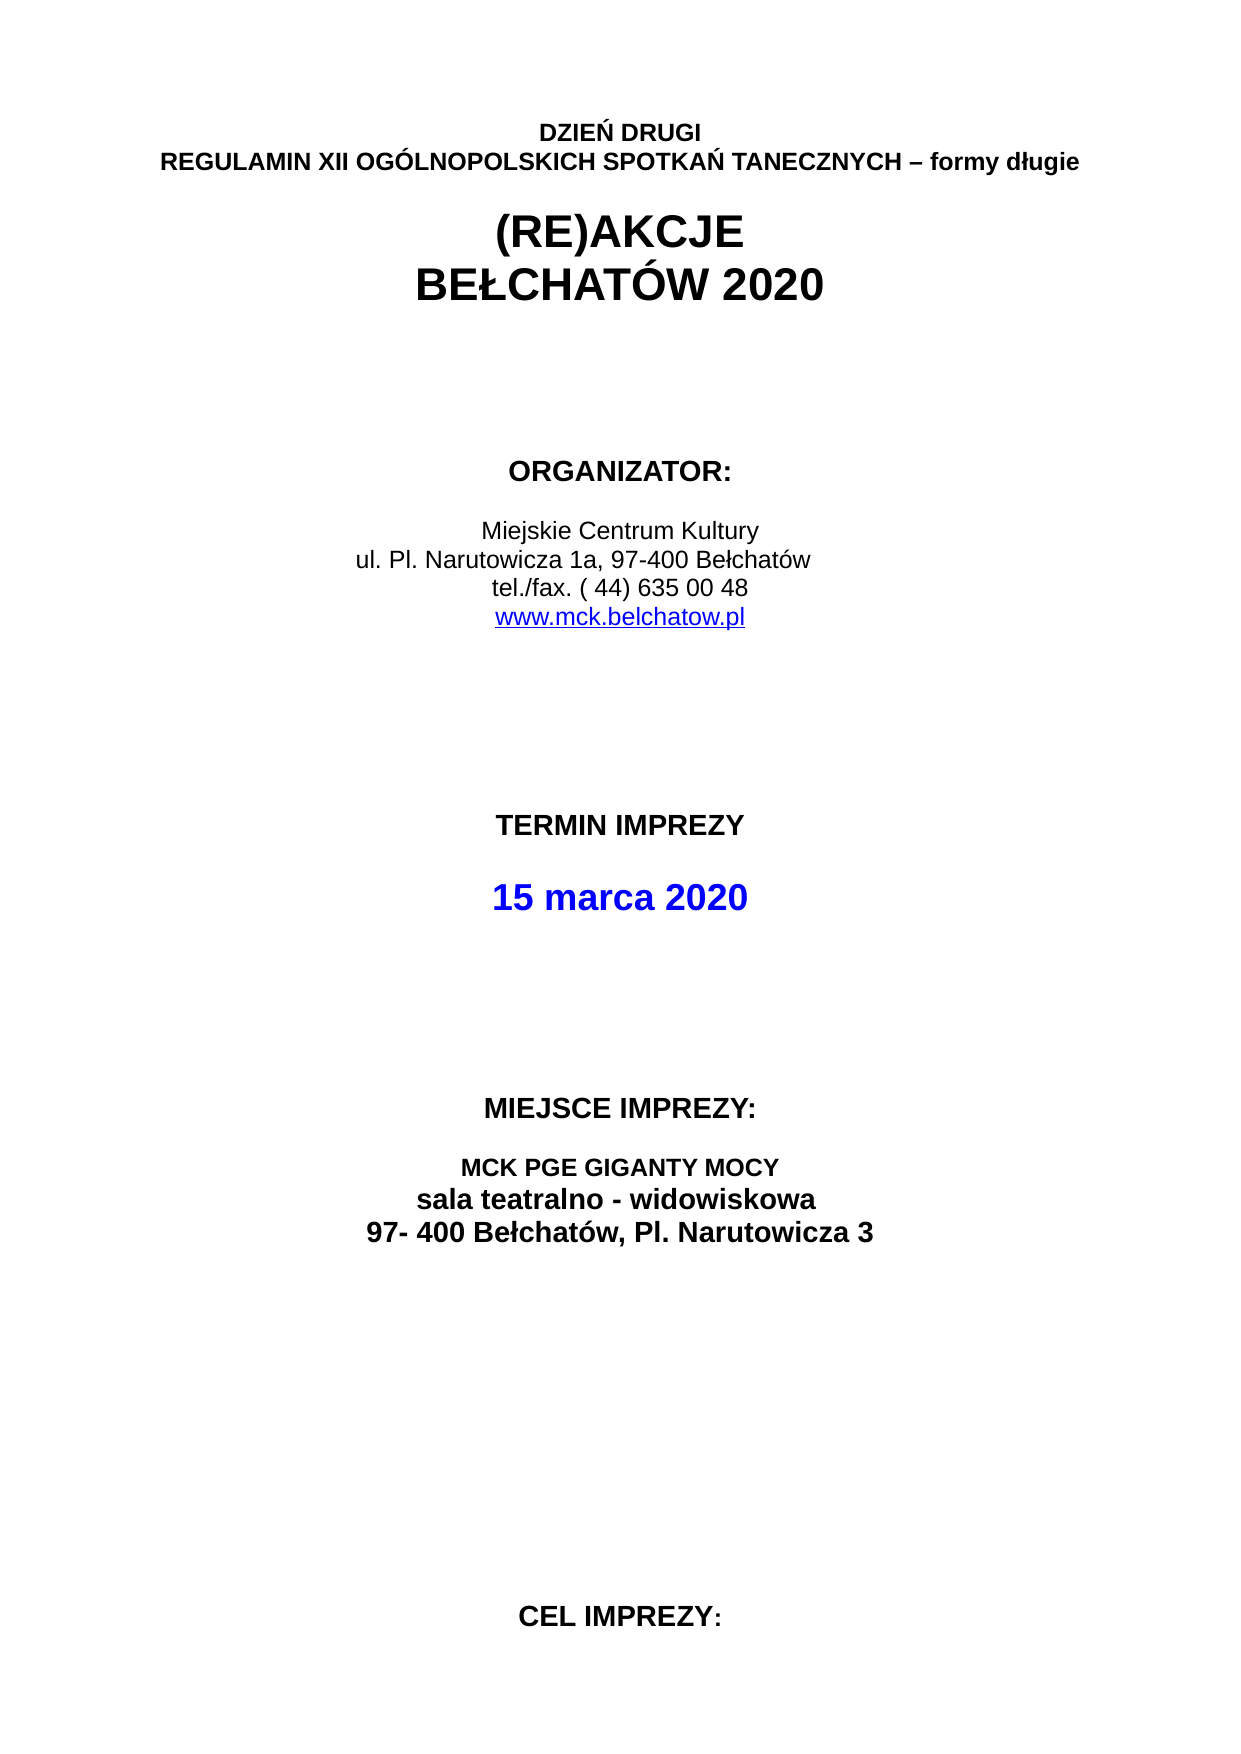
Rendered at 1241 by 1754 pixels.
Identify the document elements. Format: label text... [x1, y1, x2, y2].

text MCK PGE GIGANTY MOCY [118, 1153, 1122, 1182]
text sala teatralno - widowiskowa [118, 1182, 1122, 1215]
text 15 marca 2020 [118, 875, 1122, 918]
text 97- 400 Bełchatów, Pl. Narutowicza 3 [118, 1215, 1122, 1249]
text tel./fax. ( 44) 635 00 48 [118, 573, 1122, 602]
text ORGANIZATOR: [118, 453, 1122, 487]
text ul. Pl. Narutowicza 1a, 97-400 Bełchatów [118, 544, 1122, 573]
text BEŁCHATÓW 2020 [118, 257, 1122, 310]
text CEL IMPREZY: [118, 1599, 1122, 1632]
text MIEJSCE IMPREZY: [118, 1091, 1122, 1124]
text www.mck.belchatow.pl [118, 602, 1122, 631]
text Miejskie Centrum Kultury [118, 516, 1122, 544]
text DZIEŃ DRUGI [118, 118, 1122, 147]
text (RE)AKCJE [118, 204, 1122, 257]
text REGULAMIN XII OGÓLNOPOLSKICH SPOTKAŃ TANECZNYCH – formy długie [118, 147, 1122, 176]
text TERMIN IMPREZY [118, 808, 1122, 842]
